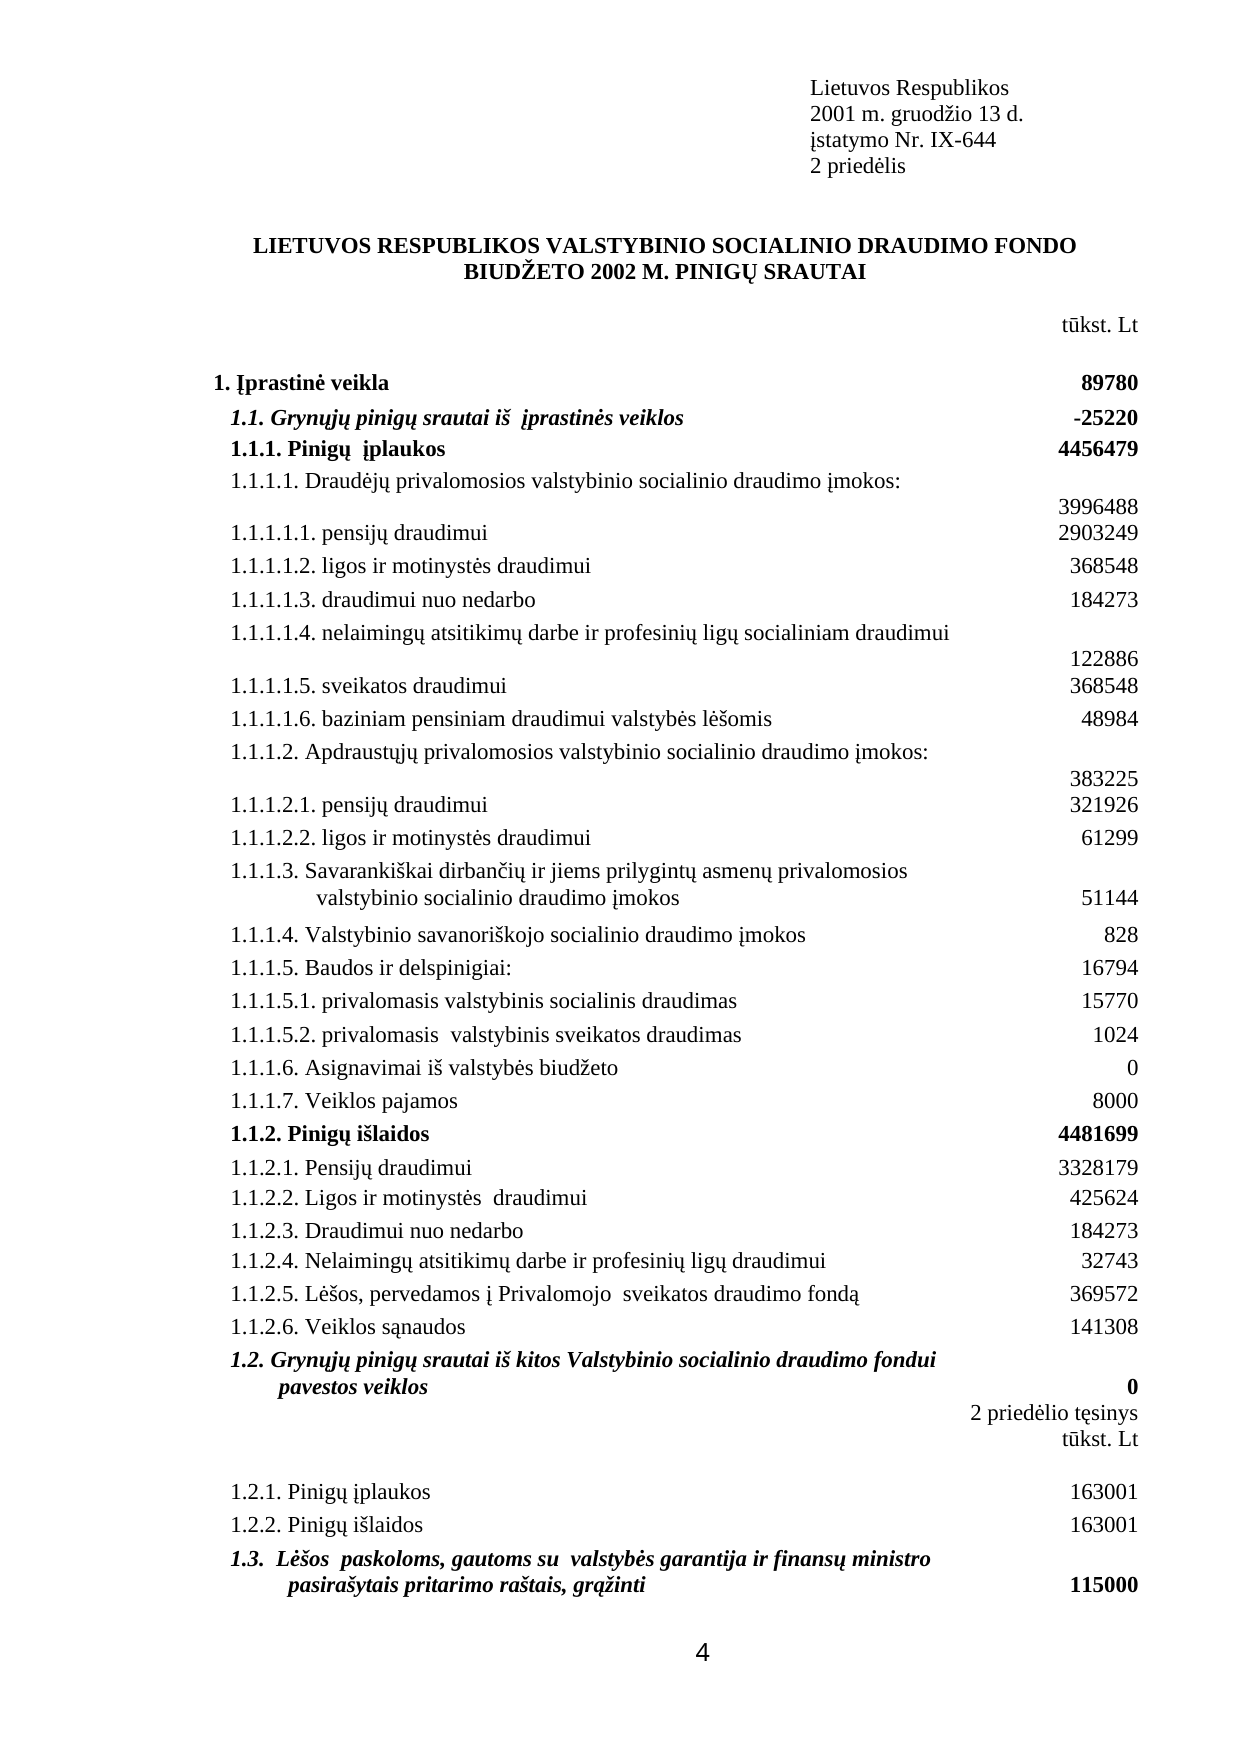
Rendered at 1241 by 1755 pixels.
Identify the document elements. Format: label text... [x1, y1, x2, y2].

text Lietuvos Respublikos [210, 73, 1120, 100]
table_cell 1.1.2.4. Nelaimingų atsitikimų darbe ir profesinių ligų draudimui [210, 1247, 991, 1280]
table_cell 1.1.1.1. Draudėjų privalomosios valstybinio socialinio draudimo įmokos: [210, 467, 991, 519]
table_cell -25220 [991, 404, 1141, 435]
table_cell 2 priedėlio tęsinys tūkst. Lt [210, 1399, 1141, 1478]
table_cell [210, 338, 991, 369]
table_cell 1.1.1.1.1. pensijų draudimui [210, 519, 991, 553]
table_cell 1.2.1. Pinigų įplaukos [210, 1478, 991, 1511]
table_cell 321926 [991, 791, 1141, 824]
table_cell 163001 [991, 1511, 1141, 1544]
table_cell 1.1.1.2.1. pensijų draudimui [210, 791, 991, 824]
table_cell 383225 [991, 738, 1141, 791]
table_cell 1024 [991, 1021, 1141, 1054]
table_cell 3328179 [991, 1154, 1141, 1184]
table_cell 1. Įprastinė veikla [210, 370, 991, 404]
table_cell 1.1.1.2. Apdraustųjų privalomosios valstybinio socialinio draudimo įmokos: [210, 738, 991, 791]
table_cell 4456479 [991, 435, 1141, 467]
table_cell 3996488 [991, 467, 1141, 519]
table_cell 1.1.1.5. Baudos ir delspinigiai: [210, 954, 991, 987]
table_cell 1.1.1.5.1. privalomasis valstybinis socialinis draudimas [210, 988, 991, 1021]
table_cell 1.1.1.1.6. baziniam pensiniam draudimui valstybės lėšomis [210, 705, 991, 738]
table_cell 32743 [991, 1247, 1141, 1280]
table_cell 89780 [991, 370, 1141, 404]
table_cell 368548 [991, 553, 1141, 586]
table_cell 8000 [991, 1087, 1141, 1120]
table_header tūkst. Lt [210, 311, 1141, 338]
table_cell [210, 1597, 991, 1633]
table_cell 48984 [991, 705, 1141, 738]
table_cell 115000 [991, 1545, 1141, 1597]
table_cell 1.1.1.1.5. sveikatos draudimui [210, 672, 991, 705]
table_cell [991, 338, 1141, 369]
table_cell [991, 1597, 1141, 1633]
table_cell 1.1.1.4. Valstybinio savanoriškojo socialinio draudimo įmokos [210, 921, 991, 954]
table_cell 1.1.2.1. Pensijų draudimui [210, 1154, 991, 1184]
table_cell 61299 [991, 824, 1141, 857]
table_cell 2903249 [991, 519, 1141, 553]
table_cell 1.2.2. Pinigų išlaidos [210, 1511, 991, 1544]
table_cell 51144 [991, 858, 1141, 921]
table_cell 1.2. Grynųjų pinigų srautai iš kitos Valstybinio socialinio draudimo fondui pavestos veiklos [210, 1346, 991, 1399]
table_cell 1.1.1.5.2. privalomasis valstybinis sveikatos draudimas [210, 1021, 991, 1054]
table_cell 1.1.2.3. Draudimui nuo nedarbo [210, 1217, 991, 1247]
table_cell 15770 [991, 988, 1141, 1021]
table_cell 1.3. Lėšos paskoloms, gautoms su valstybės garantija ir finansų ministro pasirašytais pritarimo raštais, grąžinti [210, 1545, 991, 1597]
table_cell 184273 [991, 586, 1141, 619]
text 2001 m. gruodžio 13 d. [210, 100, 1120, 126]
table_cell 1.1.1. Pinigų įplaukos [210, 435, 991, 467]
table_cell 369572 [991, 1280, 1141, 1313]
table_cell 1.1.2.5. Lėšos, pervedamos į Privalomojo sveikatos draudimo fondą [210, 1280, 991, 1313]
table_cell 368548 [991, 672, 1141, 705]
table_cell 425624 [991, 1184, 1141, 1217]
table_cell 122886 [991, 619, 1141, 672]
table_cell 16794 [991, 954, 1141, 987]
text įstatymo Nr. IX-644 [210, 126, 1120, 153]
table_cell 163001 [991, 1478, 1141, 1511]
table_cell 1.1.2.2. Ligos ir motinystės draudimui [210, 1184, 991, 1217]
table_cell 828 [991, 921, 1141, 954]
table_cell 1.1.1.1.4. nelaimingų atsitikimų darbe ir profesinių ligų socialiniam draudimui [210, 619, 991, 672]
text Lietuvos Respublikos valstybinio socialinio draudimo fondo biudžeto 2002 m. pinigų srautai [210, 232, 1120, 284]
table_cell 1.1.1.3. Savarankiškai dirbančių ir jiems prilygintų asmenų privalomosios valstybinio socialinio draudimo įmokos [210, 858, 991, 921]
table_cell 0 [991, 1054, 1141, 1087]
table_cell 1.1.2.6. Veiklos sąnaudos [210, 1313, 991, 1346]
table_cell 1.1.1.7. Veiklos pajamos [210, 1087, 991, 1120]
table_cell 4481699 [991, 1120, 1141, 1153]
table_cell 1.1.1.6. Asignavimai iš valstybės biudžeto [210, 1054, 991, 1087]
table_cell 1.1. Grynųjų pinigų srautai iš įprastinės veiklos [210, 404, 991, 435]
table_cell 1.1.2. Pinigų išlaidos [210, 1120, 991, 1153]
table_cell 1.1.1.1.2. ligos ir motinystės draudimui [210, 553, 991, 586]
table_cell 1.1.1.1.3. draudimui nuo nedarbo [210, 586, 991, 619]
table_cell 0 [991, 1346, 1141, 1399]
table_cell 184273 [991, 1217, 1141, 1247]
text 2 priedėlis [210, 153, 1120, 179]
table_cell 141308 [991, 1313, 1141, 1346]
table_cell 1.1.1.2.2. ligos ir motinystės draudimui [210, 824, 991, 857]
